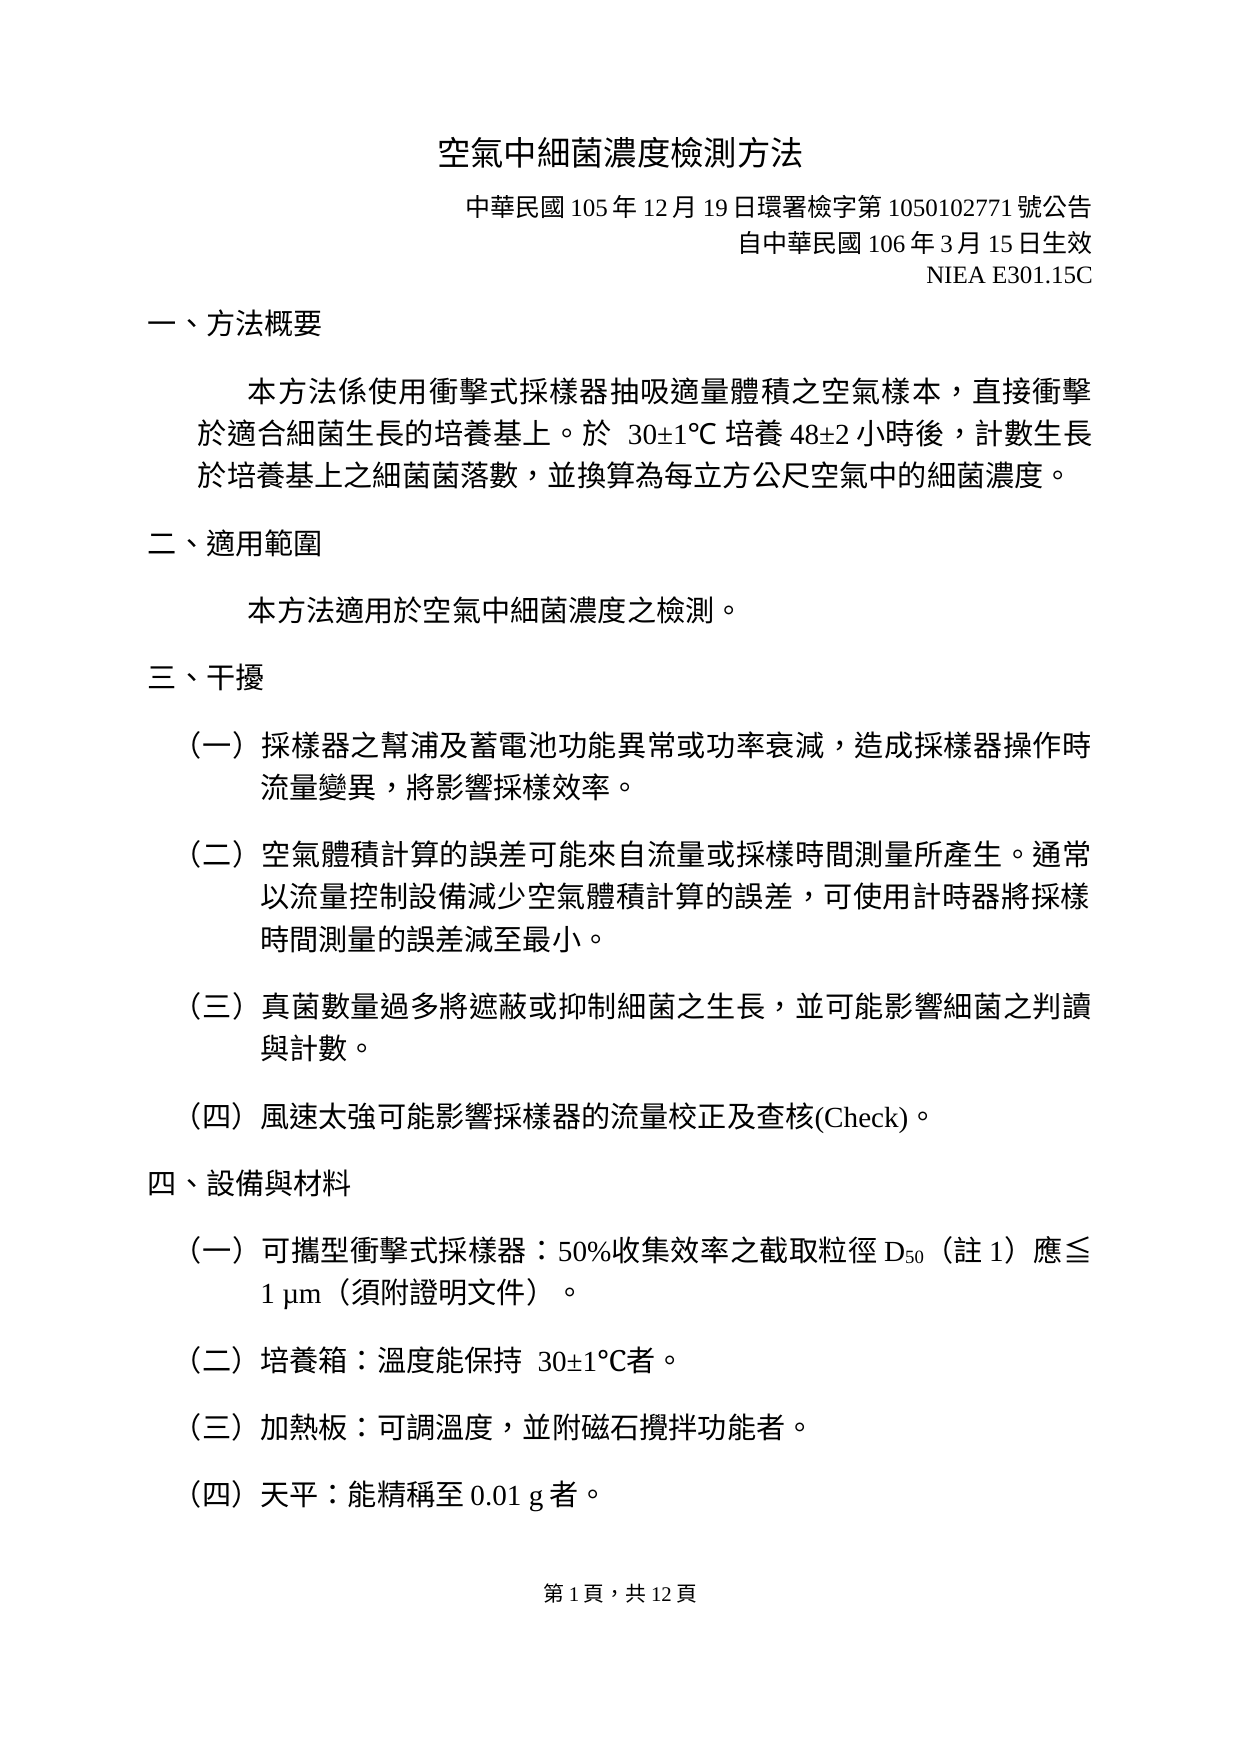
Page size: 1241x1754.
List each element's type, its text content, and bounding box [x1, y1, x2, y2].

text 自中華民國106年3月15日生效 [148, 223, 1092, 260]
text NIEA E301.15C [148, 260, 1092, 288]
text 本方法適用於空氣中細菌濃度之檢測。 [189, 587, 1092, 630]
subtitle 四、設備與材料 [148, 1160, 1092, 1203]
subtitle 三、干擾 [148, 655, 1092, 697]
text （一）採樣器之幫浦及蓄電池功能異常或功率衰減，造成採樣器操作時流量變異，將影響採樣效率。 [173, 722, 1092, 807]
text 中華民國105年12月19日環署檢字第1050102771號公告 [148, 187, 1092, 223]
text （二）空氣體積計算的誤差可能來自流量或採樣時間測量所產生。通常以流量控制設備減少空氣體積計算的誤差，可使用計時器將採樣時間測量的誤差減至最小。 [173, 832, 1092, 958]
subtitle 二、適用範圍 [148, 520, 1092, 562]
subtitle 一、方法概要 [148, 301, 1092, 343]
text （三）加熱板：可調溫度，並附磁石攪拌功能者。 [173, 1404, 1092, 1447]
text （四）天平：能精稱至0.01 g者。 [173, 1472, 1092, 1514]
subtitle 空氣中細菌濃度檢測方法 [148, 126, 1092, 175]
text （三）真菌數量過多將遮蔽或抑制細菌之生長，並可能影響細菌之判讀與計數。 [173, 983, 1092, 1068]
text （四）風速太強可能影響採樣器的流量校正及查核(Check)。 [173, 1093, 1092, 1135]
text （一）可攜型衝擊式採樣器：50%收集效率之截取粒徑D50（註1）應≦ 1 µm（須附證明文件）。 [173, 1228, 1092, 1312]
text （二）培養箱：溫度能保持 30±1℃者。 [173, 1337, 1092, 1379]
text 本方法係使用衝擊式採樣器抽吸適量體積之空氣樣本，直接衝擊於適合細菌生長的培養基上。於 30±1℃ 培養48±2小時後，計數生長於培養基上之細菌菌落數，並換算為每立方公尺空氣中的細菌濃度。 [198, 368, 1092, 495]
